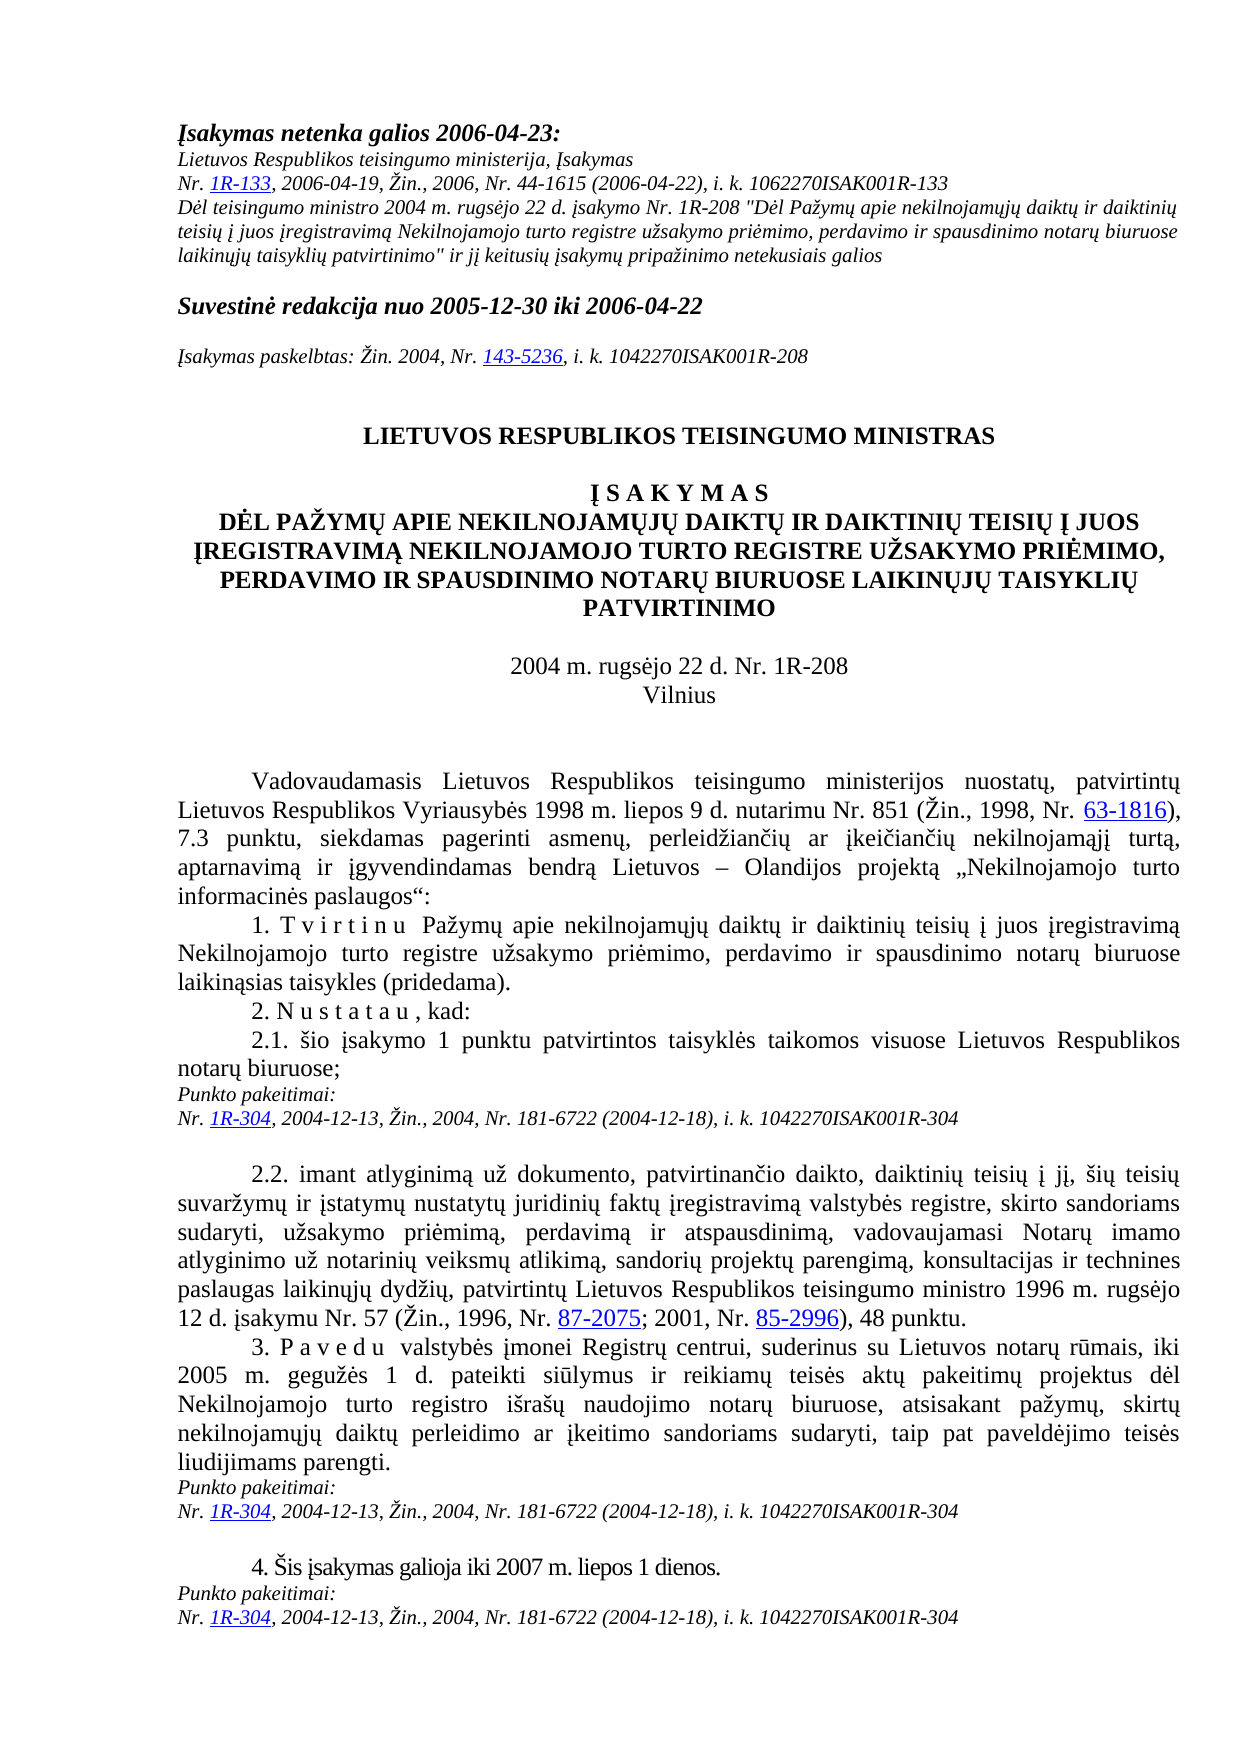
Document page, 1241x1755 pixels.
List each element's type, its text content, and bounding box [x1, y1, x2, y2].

text Punkto pakeitimai: [177, 1082, 1181, 1106]
text Vadovaudamasis Lietuvos Respublikos teisingumo ministerijos nuostatų, patvirtintų Lietuvos Respublikos Vyriausybės 1998 m. liepos 9 d. nutarimu Nr. 851 (Žin., 1998, Nr. 63-1816), 7.3 punktu, siekdamas pagerinti asmenų, perleidžiančių ar įkeičiančių nekilnojamąjį turtą, aptarnavimą ir įgyvendindamas bendrą Lietuvos – Olandijos projektą „Nekilnojamojo turto informacinės paslaugos“: [177, 766, 1181, 910]
text 2.1. šio įsakymo 1 punktu patvirtintos taisyklės taikomos visuose Lietuvos Respublikos notarų biuruose; [177, 1025, 1181, 1082]
text DĖL PAŽYMŲ APIE NEKILNOJAMŲJŲ DAIKTŲ IR DAIKTINIŲ TEISIŲ Į JUOS ĮREGISTRAVIMĄ NEKILNOJAMOJO TURTO REGISTRE UŽSAKYMO PRIĖMIMO, PERDAVIMO IR SPAUSDINIMO NOTARŲ BIURUOSE LAIKINŲJŲ TAISYKLIŲ PATVIRTINIMO [177, 507, 1181, 622]
text Vilnius [177, 680, 1181, 708]
text Nr. 1R-304, 2004-12-13, Žin., 2004, Nr. 181-6722 (2004-12-18), i. k. 1042270ISAK001R-304 [177, 1605, 1181, 1629]
text Punkto pakeitimai: [177, 1475, 1181, 1499]
text Punkto pakeitimai: [177, 1581, 1181, 1605]
text Nr. 1R-133, 2006-04-19, Žin., 2006, Nr. 44-1615 (2006-04-22), i. k. 1062270ISAK001R-133 [177, 171, 1181, 195]
text LIETUVOS RESPUBLIKOS TEISINGUMO MINISTRAS [177, 421, 1181, 450]
text 2. Nustatau, kad: [177, 996, 1181, 1025]
text Įsakymas netenka galios 2006-04-23: [177, 118, 1181, 147]
text Į S A K Y M A S [177, 478, 1181, 507]
text 2.2. imant atlyginimą už dokumento, patvirtinančio daikto, daiktinių teisių į jį, šių teisių suvaržymų ir įstatymų nustatytų juridinių faktų įregistravimą valstybės registre, skirto sandoriams sudaryti, užsakymo priėmimą, perdavimą ir atspausdinimą, vadovaujamasi Notarų imamo atlyginimo už notarinių veiksmų atlikimą, sandorių projektų parengimą, konsultacijas ir technines paslaugas laikinųjų dydžių, patvirtintų Lietuvos Respublikos teisingumo ministro 1996 m. rugsėjo 12 d. įsakymu Nr. 57 (Žin., 1996, Nr. 87-2075; 2001, Nr. 85-2996), 48 punktu. [177, 1159, 1181, 1332]
text 2004 m. rugsėjo 22 d. Nr. 1R-208 [177, 651, 1181, 680]
text Įsakymas paskelbtas: Žin. 2004, Nr. 143-5236, i. k. 1042270ISAK001R-208 [177, 344, 1181, 368]
text Dėl teisingumo ministro 2004 m. rugsėjo 22 d. įsakymo Nr. 1R-208 "Dėl Pažymų apie nekilnojamųjų daiktų ir daiktinių teisių į juos įregistravimą Nekilnojamojo turto registre užsakymo priėmimo, perdavimo ir spausdinimo notarų biuruose laikinųjų taisyklių patvirtinimo" ir jį keitusių įsakymų pripažinimo netekusiais galios [177, 195, 1181, 267]
text Nr. 1R-304, 2004-12-13, Žin., 2004, Nr. 181-6722 (2004-12-18), i. k. 1042270ISAK001R-304 [177, 1499, 1181, 1523]
text Lietuvos Respublikos teisingumo ministerija, Įsakymas [177, 147, 1181, 171]
text 3. Pavedu valstybės įmonei Registrų centrui, suderinus su Lietuvos notarų rūmais, iki 2005 m. gegužės 1 d. pateikti siūlymus ir reikiamų teisės aktų pakeitimų projektus dėl Nekilnojamojo turto registro išrašų naudojimo notarų biuruose, atsisakant pažymų, skirtų nekilnojamųjų daiktų perleidimo ar įkeitimo sandoriams sudaryti, taip pat paveldėjimo teisės liudijimams parengti. [177, 1332, 1181, 1475]
text Nr. 1R-304, 2004-12-13, Žin., 2004, Nr. 181-6722 (2004-12-18), i. k. 1042270ISAK001R-304 [177, 1106, 1181, 1130]
text Suvestinė redakcija nuo 2005-12-30 iki 2006-04-22 [177, 291, 1181, 320]
text 4. Šis įsakymas galioja iki 2007 m. liepos 1 dienos. [177, 1552, 1181, 1581]
text 1. Tvirtinu Pažymų apie nekilnojamųjų daiktų ir daiktinių teisių į juos įregistravimą Nekilnojamojo turto registre užsakymo priėmimo, perdavimo ir spausdinimo notarų biuruose laikinąsias taisykles (pridedama). [177, 910, 1181, 996]
